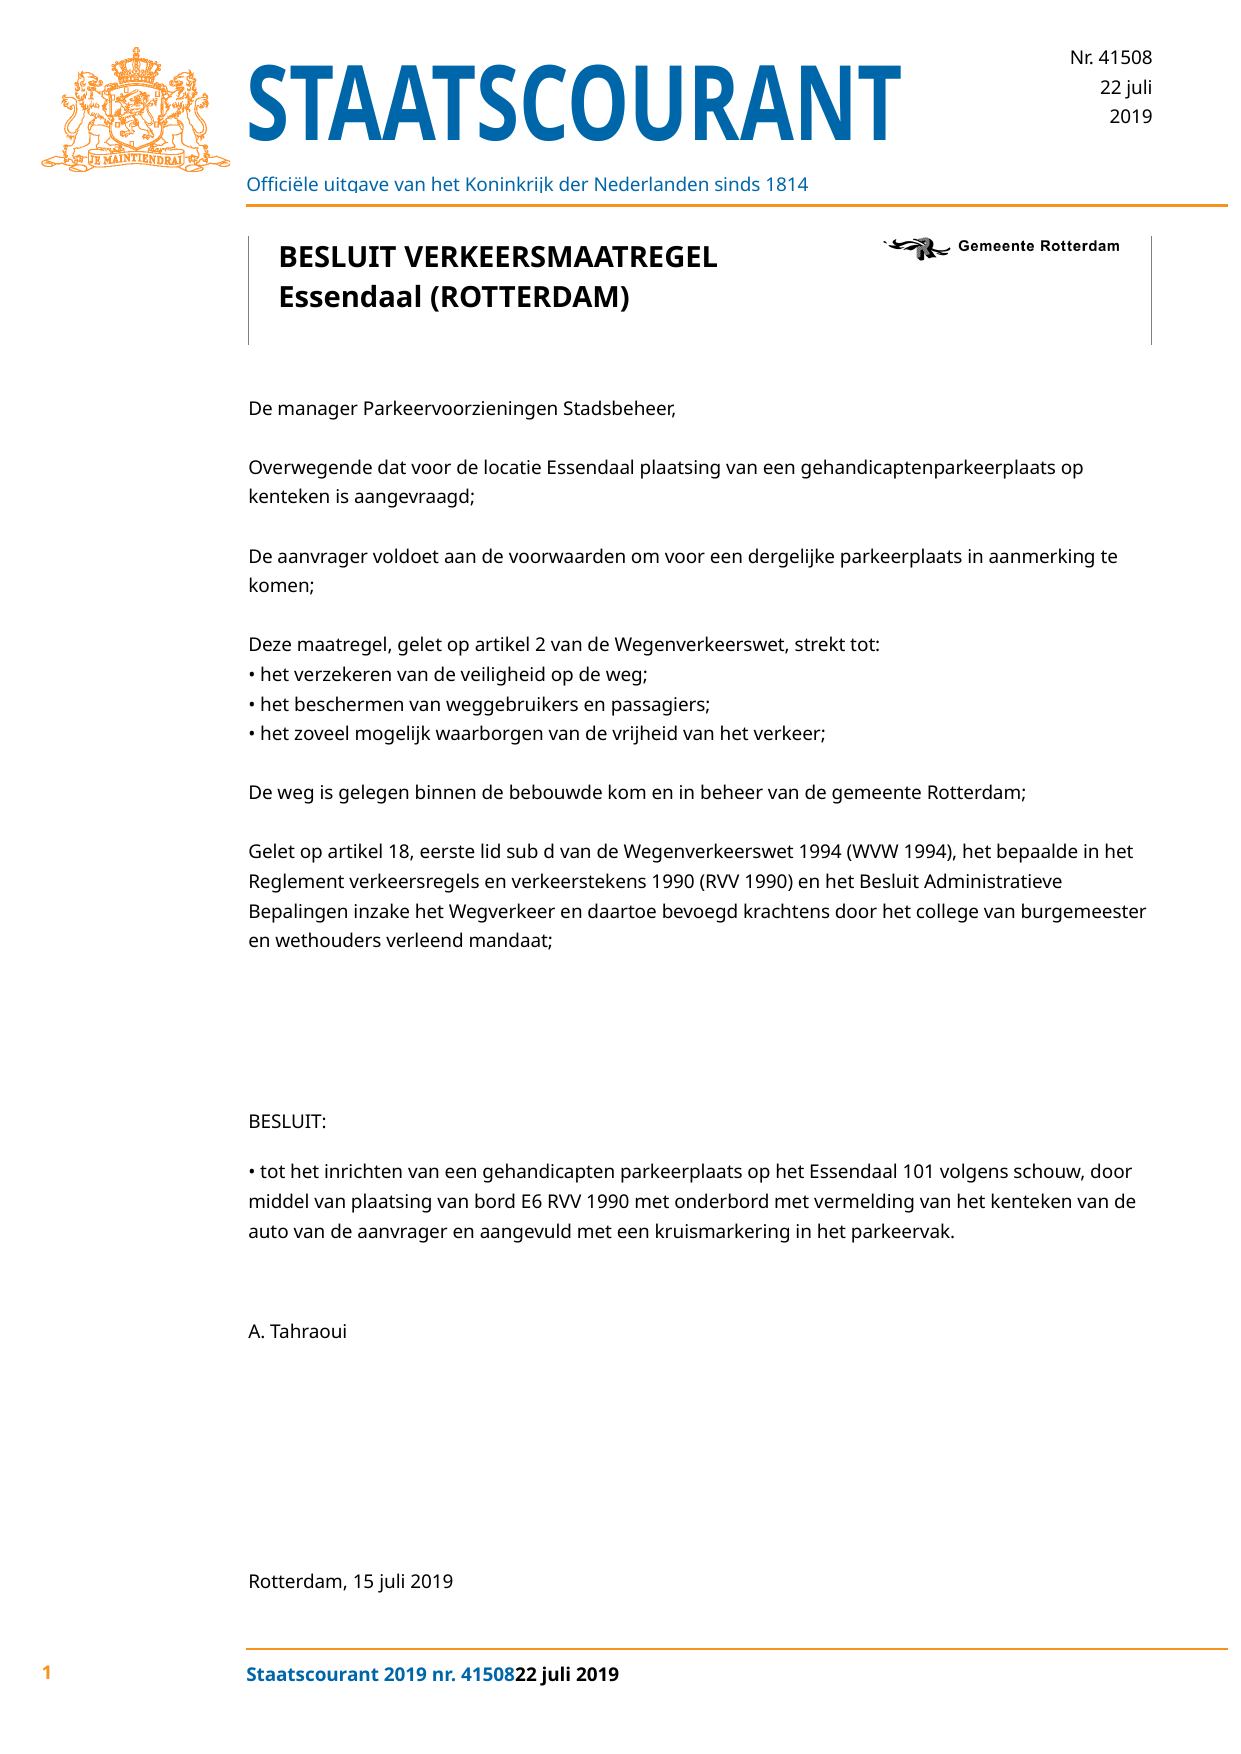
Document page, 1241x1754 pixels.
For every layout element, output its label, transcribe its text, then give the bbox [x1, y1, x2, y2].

text Gelet op artikel 18, eerste lid sub d van de Wegenverkeerswet 1994 (WVW 1994), het bepaalde in het Reglement verkeersregels en verkeerstekens 1990 (RVV 1990) en het Besluit Administratieve Bepalingen inzake het Wegverkeer en daartoe bevoegd krachtens door het college van burgemeester en wethouders verleend mandaat; [248, 839, 1152, 953]
text De manager Parkeervoorzieningen Stadsbeheer, [248, 395, 1152, 421]
text Rotterdam, 15 juli 2019 [248, 1568, 1152, 1594]
text Deze maatregel, gelet op artikel 2 van de Wegenverkeerswet, strekt tot: [248, 632, 1152, 657]
text • het zoveel mogelijk waarborgen van de vrijheid van het verkeer; [248, 720, 1152, 746]
text BESLUIT: [248, 1108, 1152, 1134]
picture [882, 236, 1119, 261]
text • tot het inrichten van een gehandicapten parkeerplaats op het Essendaal 101 volgens schouw, door middel van plaatsing van bord E6 RVV 1990 met onderbord met vermelding van het kenteken van de auto van de aanvrager en aangevuld met een kruismarkering in het parkeervak. [248, 1159, 1152, 1244]
text Overwegende dat voor de locatie Essendaal plaatsing van een gehandicaptenparkeerplaats op kenteken is aangevraagd; [248, 454, 1152, 509]
table_header BESLUIT VERKEERSMAATREGEL Essendaal (ROTTERDAM) [249, 236, 850, 345]
text De aanvrager voldoet aan de voorwaarden om voor een dergelijke parkeerplaats in aanmerking te komen; [248, 543, 1152, 598]
table_header [850, 236, 1151, 345]
text A. Tahraoui [248, 1319, 1152, 1344]
text • het beschermen van weggebruikers en passagiers; [248, 691, 1152, 717]
text De weg is gelegen binnen de bebouwde kom en in beheer van de gemeente Rotterdam; [248, 779, 1152, 805]
text • het verzekeren van de veiligheid op de weg; [248, 661, 1152, 687]
picture [41, 47, 231, 172]
